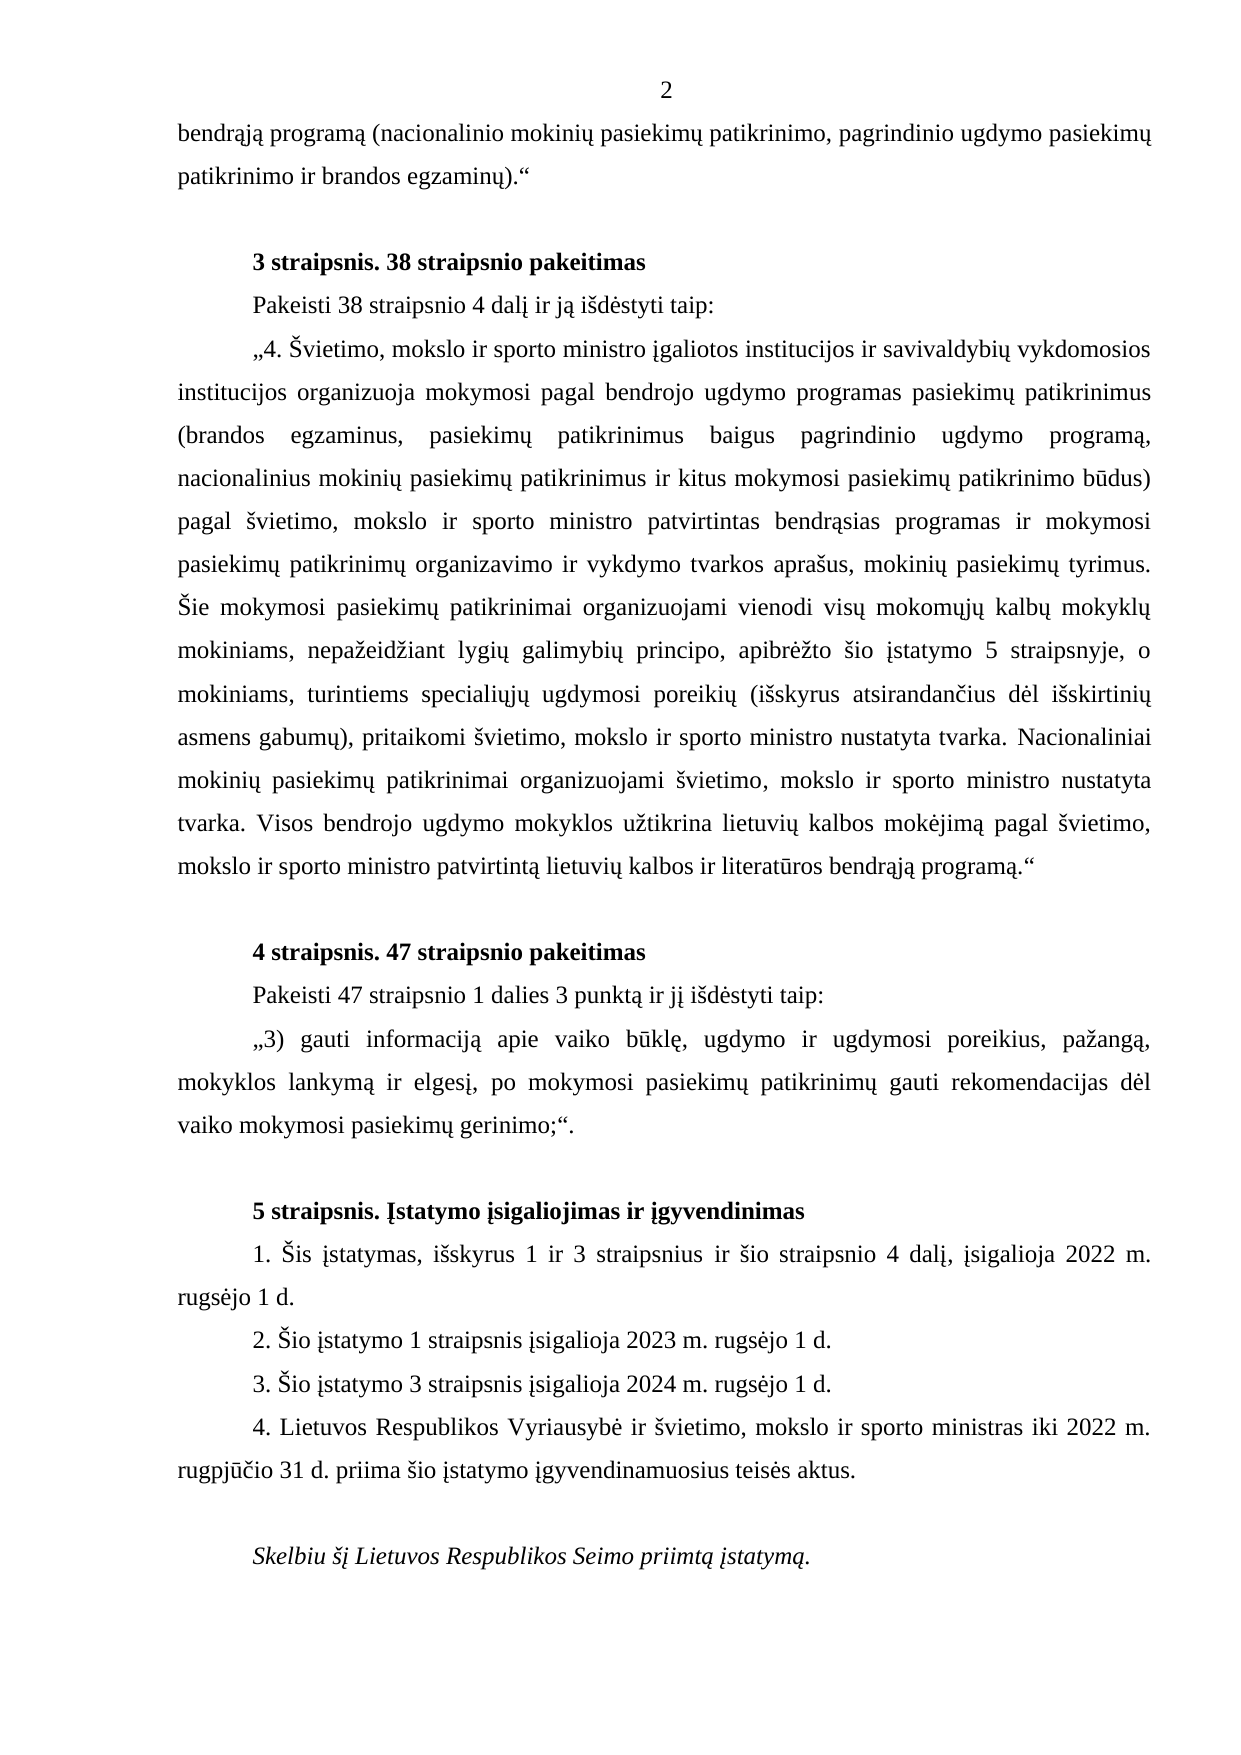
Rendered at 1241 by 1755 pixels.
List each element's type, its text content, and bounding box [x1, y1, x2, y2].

text 3 straipsnis. 38 straipsnio pakeitimas [177, 247, 1152, 276]
text Skelbiu šį Lietuvos Respublikos Seimo priimtą įstatymą. [177, 1541, 1152, 1570]
text 2. Šio įstatymo 1 straipsnis įsigalioja 2023 m. rugsėjo 1 d. [177, 1326, 1152, 1354]
text 3. Šio įstatymo 3 straipsnis įsigalioja 2024 m. rugsėjo 1 d. [177, 1369, 1152, 1397]
text Pakeisti 47 straipsnio 1 dalies 3 punktą ir jį išdėstyti taip: [177, 981, 1152, 1009]
text 1. Šis įstatymas, išskyrus 1 ir 3 straipsnius ir šio straipsnio 4 dalį, įsigalioja 2022 m. rugsėjo 1 d. [177, 1239, 1152, 1311]
text Pakeisti 38 straipsnio 4 dalį ir ją išdėstyti taip: [177, 291, 1152, 319]
text „4. Švietimo, mokslo ir sporto ministro įgaliotos institucijos ir savivaldybių vykdomosios institucijos organizuoja mokymosi pagal bendrojo ugdymo programas pasiekimų patikrinimus (brandos egzaminus, pasiekimų patikrinimus baigus pagrindinio ugdymo programą, nacionalinius mokinių pasiekimų patikrinimus ir kitus mokymosi pasiekimų patikrinimo būdus) pagal švietimo, mokslo ir sporto ministro patvirtintas bendrąsias programas ir mokymosi pasiekimų patikrinimų organizavimo ir vykdymo tvarkos aprašus, mokinių pasiekimų tyrimus. Šie mokymosi pasiekimų patikrinimai organizuojami vienodi visų mokomųjų kalbų mokyklų mokiniams, nepažeidžiant lygių galimybių principo, apibrėžto šio įstatymo 5 straipsnyje, o mokiniams, turintiems specialiųjų ugdymosi poreikių (išskyrus atsirandančius dėl išskirtinių asmens gabumų), pritaikomi švietimo, mokslo ir sporto ministro nustatyta tvarka. Nacionaliniai mokinių pasiekimų patikrinimai organizuojami švietimo, mokslo ir sporto ministro nustatyta tvarka. Visos bendrojo ugdymo mokyklos užtikrina lietuvių kalbos mokėjimą pagal švietimo, mokslo ir sporto ministro patvirtintą lietuvių kalbos ir literatūros bendrąją programą.“ [177, 334, 1152, 880]
text 5 straipsnis. Įstatymo įsigaliojimas ir įgyvendinimas [177, 1196, 1152, 1225]
text „3) gauti informaciją apie vaiko būklę, ugdymo ir ugdymosi poreikius, pažangą, mokyklos lankymą ir elgesį, po mokymosi pasiekimų patikrinimų gauti rekomendacijas dėl vaiko mokymosi pasiekimų gerinimo;“. [177, 1024, 1152, 1139]
text 4. Lietuvos Respublikos Vyriausybė ir švietimo, mokslo ir sporto ministras iki 2022 m. rugpjūčio 31 d. priima šio įstatymo įgyvendinamuosius teisės aktus. [177, 1412, 1152, 1484]
text 4 straipsnis. 47 straipsnio pakeitimas [177, 937, 1152, 966]
text bendrąją programą (nacionalinio mokinių pasiekimų patikrinimo, pagrindinio ugdymo pasiekimų patikrinimo ir brandos egzaminų).“ [177, 118, 1152, 190]
